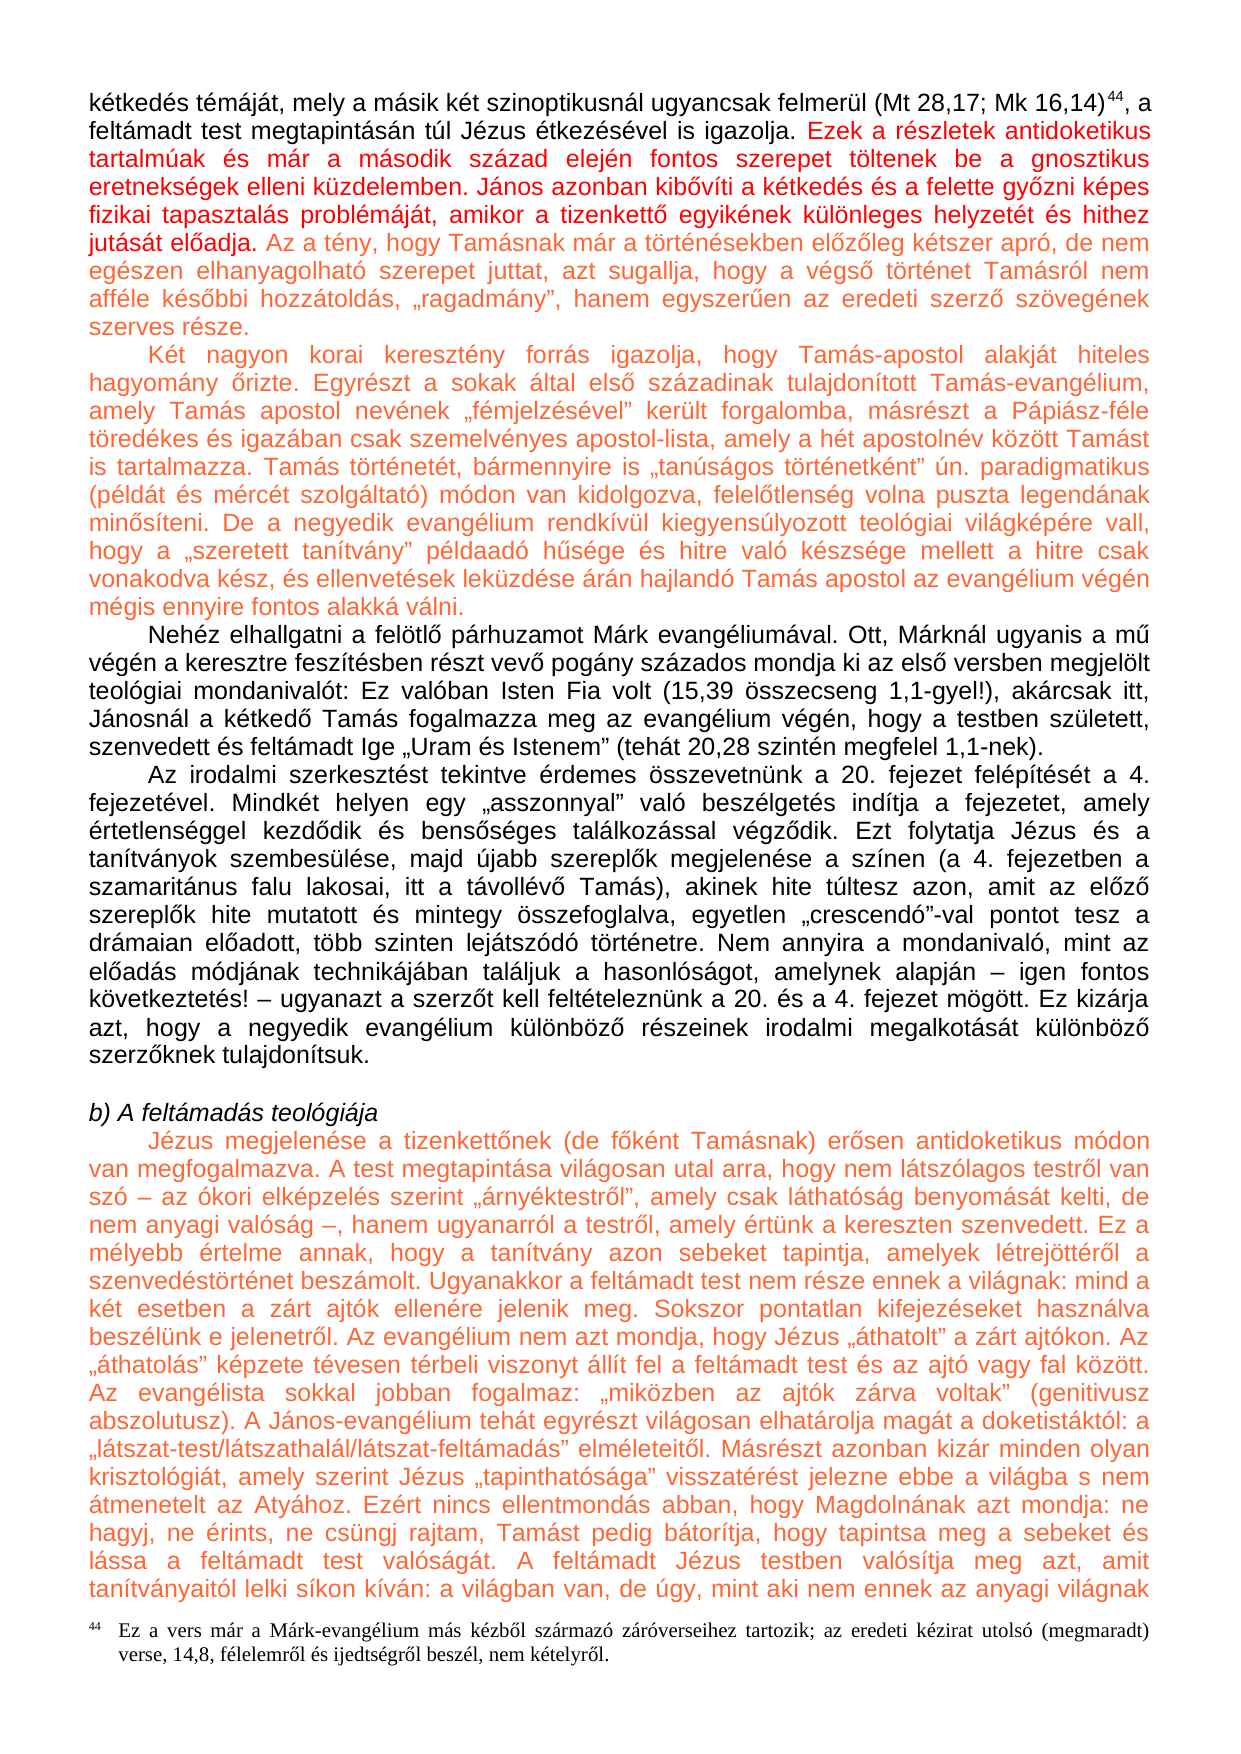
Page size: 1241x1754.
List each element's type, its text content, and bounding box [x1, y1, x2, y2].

text Ez a vers már a Márk-evangélium más kézből származó záróverseihez tartozik; az eredeti kézirat utolsó (megmaradt) verse, 14,8, félelemről és ijedtségről beszél, nem kételyről. [88, 1619, 1152, 1665]
text Két nagyon korai keresztény forrás igazolja, hogy Tamás-apostol alakját hiteles hagyomány őrizte. Egyrészt a sokak által első századinak tulajdonított Tamás-evangélium, amely Tamás apostol nevének „fémjelzésével” került forgalomba, másrészt a Pápiász-féle töredékes és igazában csak szemelvényes apostol-lista, amely a hét apostolnév között Tamást is tartalmazza. Tamás történetét, bármennyire is „tanúságos történetként” ún. paradigmatikus (példát és mércét szolgáltató) módon van kidolgozva, felelőtlenség volna puszta legendának minősíteni. De a negyedik evangélium rendkívül kiegyensúlyozott teológiai világképére vall, hogy a „szeretett tanítvány” példaadó hűsége és hitre való készsége mellett a hitre csak vonakodva kész, és ellenvetések leküzdése árán hajlandó Tamás apostol az evangélium végén mégis ennyire fontos alakká válni. [88, 341, 1152, 621]
text Nehéz elhallgatni a felötlő párhuzamot Márk evangéliumával. Ott, Márknál ugyanis a mű végén a keresztre feszítésben részt vevő pogány százados mondja ki az első versben megjelölt teológiai mondanivalót: Ez valóban Isten Fia volt (15,39 összecseng 1,1-gyel!), akárcsak itt, Jánosnál a kétkedő Tamás fogalmazza meg az evangélium végén, hogy a testben született, szenvedett és feltámadt Ige „Uram és Istenem” (tehát 20,28 szintén megfelel 1,1-nek). [88, 621, 1152, 761]
text kétkedés témáját, mely a másik két szinoptikusnál ugyancsak felmerül (Mt 28,17; Mk 16,14), a feltámadt test megtapintásán túl Jézus étkezésével is igazolja. Ezek a részletek antidoketikus tartalmúak és már a második század elején fontos szerepet töltenek be a gnosztikus eretnekségek elleni küzdelemben. János azonban kibővíti a kétkedés és a felette győzni képes fizikai tapasztalás problémáját, amikor a tizenkettő egyikének különleges helyzetét és hithez jutását előadja. Az a tény, hogy Tamásnak már a történésekben előzőleg kétszer apró, de nem egészen elhanyagolható szerepet juttat, azt sugallja, hogy a végső történet Tamásról nem afféle későbbi hozzátoldás, „ragadmány”, hanem egyszerűen az eredeti szerző szövegének szerves része. [88, 88, 1152, 341]
text Jézus megjelenése a tizenkettőnek (de főként Tamásnak) erősen antidoketikus módon van megfogalmazva. A test megtapintása világosan utal arra, hogy nem látszólagos testről van szó – az ókori elképzelés szerint „árnyéktestről”, amely csak láthatóság benyomását kelti, de nem anyagi valóság –, hanem ugyanarról a testről, amely értünk a kereszten szenvedett. Ez a mélyebb értelme annak, hogy a tanítvány azon sebeket tapintja, amelyek létrejöttéről a szenvedéstörténet beszámolt. Ugyanakkor a feltámadt test nem része ennek a világnak: mind a két esetben a zárt ajtók ellenére jelenik meg. Sokszor pontatlan kifejezéseket használva beszélünk e jelenetről. Az evangélium nem azt mondja, hogy Jézus „áthatolt” a zárt ajtókon. Az „áthatolás” képzete tévesen térbeli viszonyt állít fel a feltámadt test és az ajtó vagy fal között. Az evangélista sokkal jobban fogalmaz: „miközben az ajtók zárva voltak” (genitivusz abszolutusz). A János-evangélium tehát egyrészt világosan elhatárolja magát a doketistáktól: a „látszat-test/látszathalál/látszat-feltámadás” elméleteitől. Másrészt azonban kizár minden olyan krisztológiát, amely szerint Jézus „tapinthatósága” visszatérést jelezne ebbe a világba s nem átmenetelt az Atyához. Ezért nincs ellentmondás abban, hogy Magdolnának azt mondja: ne hagyj, ne érints, ne csüngj rajtam, Tamást pedig bátorítja, hogy tapintsa meg a sebeket és lássa a feltámadt test valóságát. A feltámadt Jézus testben valósítja meg azt, amit tanítványaitól lelki síkon kíván: a világban van, de úgy, mint aki nem ennek az anyagi világnak [88, 1127, 1152, 1603]
text Az irodalmi szerkesztést tekintve érdemes összevetnünk a 20. fejezet felépítését a 4. fejezetével. Mindkét helyen egy „asszonnyal” való beszélgetés indítja a fejezetet, amely értetlenséggel kezdődik és bensőséges találkozással végződik. Ezt folytatja Jézus és a tanítványok szembesülése, majd újabb szereplők megjelenése a színen (a 4. fejezetben a szamaritánus falu lakosai, itt a távollévő Tamás), akinek hite túltesz azon, amit az előző szereplők hite mutatott és mintegy összefoglalva, egyetlen „crescendó”-val pontot tesz a drámaian előadott, több szinten lejátszódó történetre. Nem annyira a mondanivaló, mint az előadás módjának technikájában találjuk a hasonlóságot, amelynek alapján – igen fontos következtetés! – ugyanazt a szerzőt kell feltételeznünk a 20. és a 4. fejezet mögött. Ez kizárja azt, hogy a negyedik evangélium különböző részeinek irodalmi megalkotását különböző szerzőknek tulajdonítsuk. [88, 761, 1152, 1069]
text b) A feltámadás teológiája [88, 1099, 1152, 1127]
